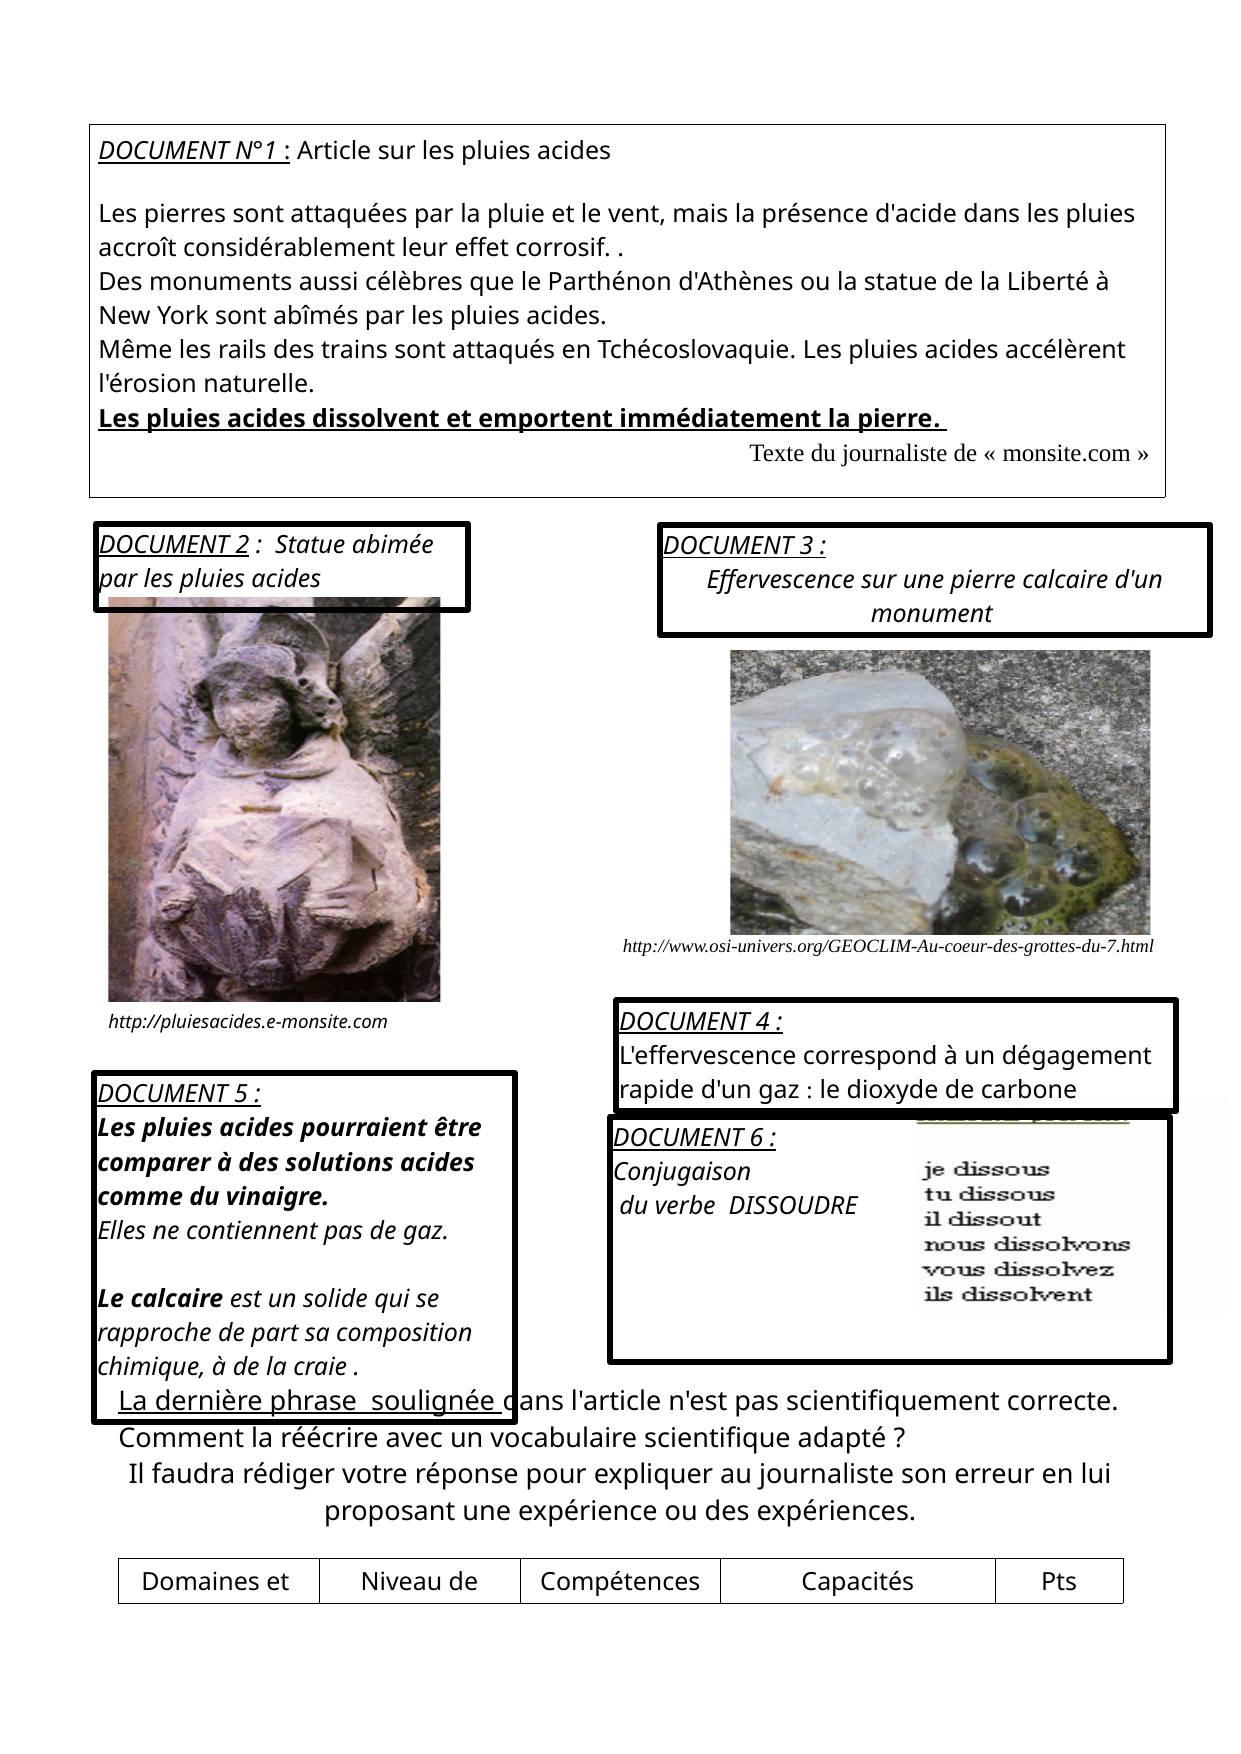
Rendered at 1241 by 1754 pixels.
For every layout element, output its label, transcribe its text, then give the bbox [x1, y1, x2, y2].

text http://www.osi-univers.org/GEOCLIM-Au-coeur-des-grottes-du-7.html [623, 935, 1192, 957]
picture [108, 613, 441, 1002]
picture [915, 1096, 1173, 1108]
picture [915, 1120, 1167, 1331]
table_header Domaines et [119, 1559, 319, 1603]
table_header Capacités [721, 1559, 995, 1603]
table_header Pts [996, 1559, 1123, 1603]
picture [1173, 1096, 1230, 1331]
table_header Niveau de [320, 1559, 520, 1603]
picture [108, 597, 441, 607]
text Texte du journaliste de « monsite.com » [98, 434, 1156, 468]
text La dernière phrase soulignée dans l'article n'est pas scientifiquement correcte. Comment la réécrire avec un vocabulaire scientifique adapté ? [118, 1381, 1122, 1455]
text http://pluiesacides.e-monsite.com [108, 1009, 440, 1034]
text Les pierres sont attaquées par la pluie et le vent, mais la présence d'acide dans les pluies accroît considérablement leur effet corrosif. . [98, 196, 1156, 264]
text Même les rails des trains sont attaqués en Tchécoslovaquie. Les pluies acides accélèrent l'érosion naturelle. [98, 332, 1156, 400]
table_header Compétences [521, 1559, 720, 1603]
text Les pluies acides dissolvent et emportent immédiatement la pierre. [98, 400, 1156, 434]
text DOCUMENT N°1 : Article sur les pluies acides [98, 133, 1156, 167]
text Des monuments aussi célèbres que le Parthénon d'Athènes ou la statue de la Liberté à New York sont abîmés par les pluies acides. [98, 264, 1156, 332]
text Il faudra rédiger votre réponse pour expliquer au journaliste son erreur en lui proposant une expérience ou des expériences. [118, 1455, 1122, 1529]
